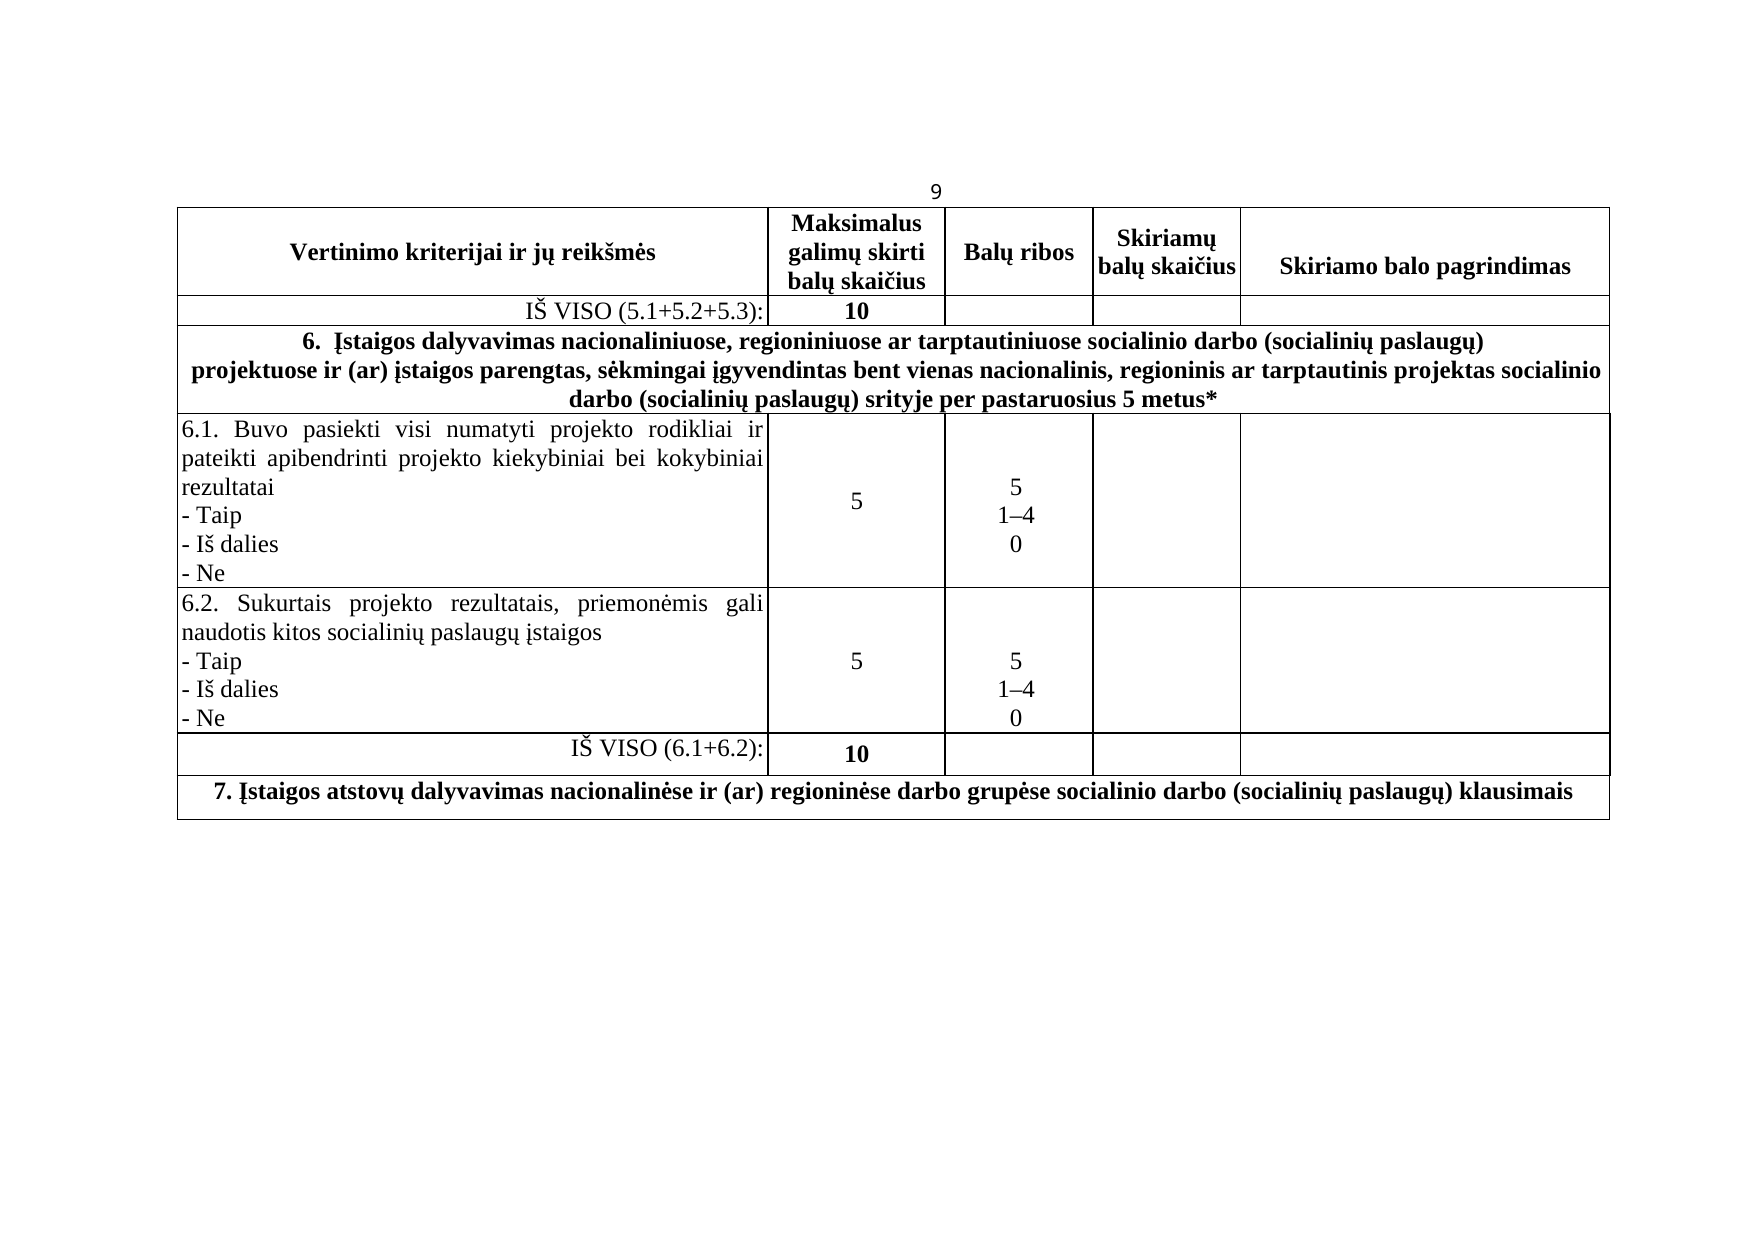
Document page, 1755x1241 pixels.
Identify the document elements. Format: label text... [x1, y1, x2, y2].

table_cell 5 1–4 0 [946, 414, 1092, 587]
table_cell [1241, 734, 1609, 774]
table_header Balų ribos [946, 208, 1092, 294]
table_cell [1241, 414, 1609, 587]
table_cell IŠ VISO (6.1+6.2): [178, 734, 767, 774]
table_cell [1094, 734, 1240, 774]
table_cell 6.1. Buvo pasiekti visi numatyti projekto rodikliai ir pateikti apibendrinti projekto kiekybiniai bei kokybiniai rezultatai - Taip - Iš dalies - Ne [178, 414, 767, 587]
table_cell [946, 296, 1092, 325]
table_cell [1241, 296, 1609, 325]
table_cell IŠ VISO (5.1+5.2+5.3): [178, 296, 767, 325]
table_cell 6. Įstaigos dalyvavimas nacionaliniuose, regioniniuose ar tarptautiniuose socialinio darbo (socialinių paslaugų) projektuose ir (ar) įstaigos parengtas, sėkmingai įgyvendintas bent vienas nacionalinis, regioninis ar tarptautinis projektas socialinio darbo (socialinių paslaugų) srityje per pastaruosius 5 metus* [178, 326, 1609, 413]
table_cell [946, 734, 1092, 774]
table_cell 10 [769, 734, 944, 774]
table_cell 5 1–4 0 [946, 588, 1092, 732]
table_cell [1241, 588, 1609, 732]
table_cell 6.2. Sukurtais projekto rezultatais, priemonėmis gali naudotis kitos socialinių paslaugų įstaigos - Taip - Iš dalies - Ne [178, 588, 767, 732]
table_cell 7. Įstaigos atstovų dalyvavimas nacionalinėse ir (ar) regioninėse darbo grupėse socialinio darbo (socialinių paslaugų) klausimais [178, 776, 1609, 818]
table_header Vertinimo kriterijai ir jų reikšmės [178, 208, 767, 294]
table_header Skiriamų balų skaičius [1094, 208, 1240, 294]
table_cell 5 [769, 588, 944, 732]
table_cell [1094, 414, 1240, 587]
table_header Maksimalus galimų skirti balų skaičius [769, 208, 944, 294]
table_cell [1094, 588, 1240, 732]
table_cell [1094, 296, 1240, 325]
table_cell 5 [769, 414, 944, 587]
table_header Skiriamo balo pagrindimas [1241, 208, 1609, 294]
table_cell 10 [769, 296, 944, 325]
